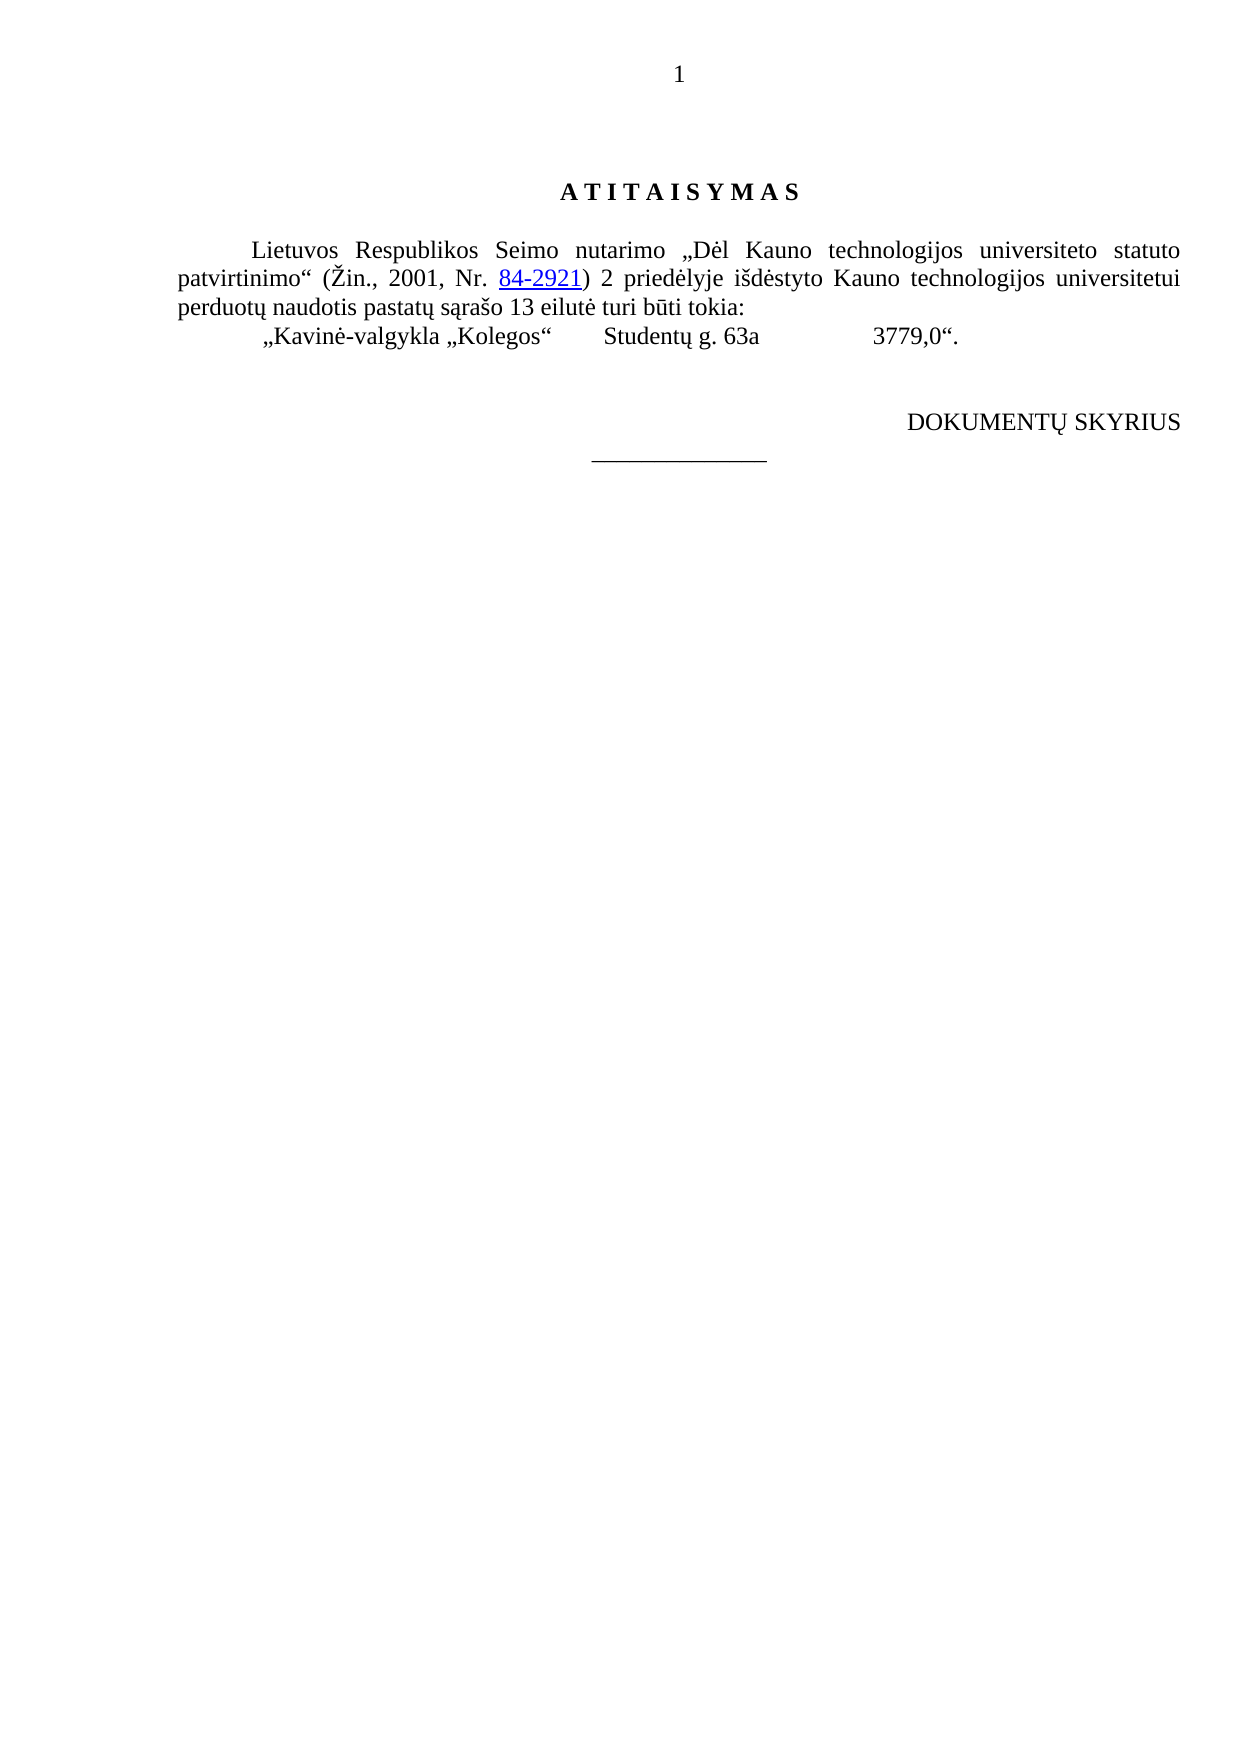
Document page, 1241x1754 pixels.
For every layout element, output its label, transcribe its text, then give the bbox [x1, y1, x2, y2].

text ______________ [177, 436, 1181, 465]
text Lietuvos Respublikos Seimo nutarimo „Dėl Kauno technologijos universiteto statuto patvirtinimo“ (Žin., 2001, Nr. 84-2921) 2 priedėlyje išdėstyto Kauno technologijos universitetui perduotų naudotis pastatų sąrašo 13 eilutė turi būti tokia: [177, 235, 1181, 321]
text DOKUMENTŲ SKYRIUS [177, 407, 1181, 436]
table_header 3779,0“. [861, 321, 1204, 350]
table_header Studentų g. 63a [592, 321, 861, 350]
text ATITAISYMAS [177, 177, 1181, 206]
table_header „Kavinė-valgykla „Kolegos“ [177, 321, 592, 350]
